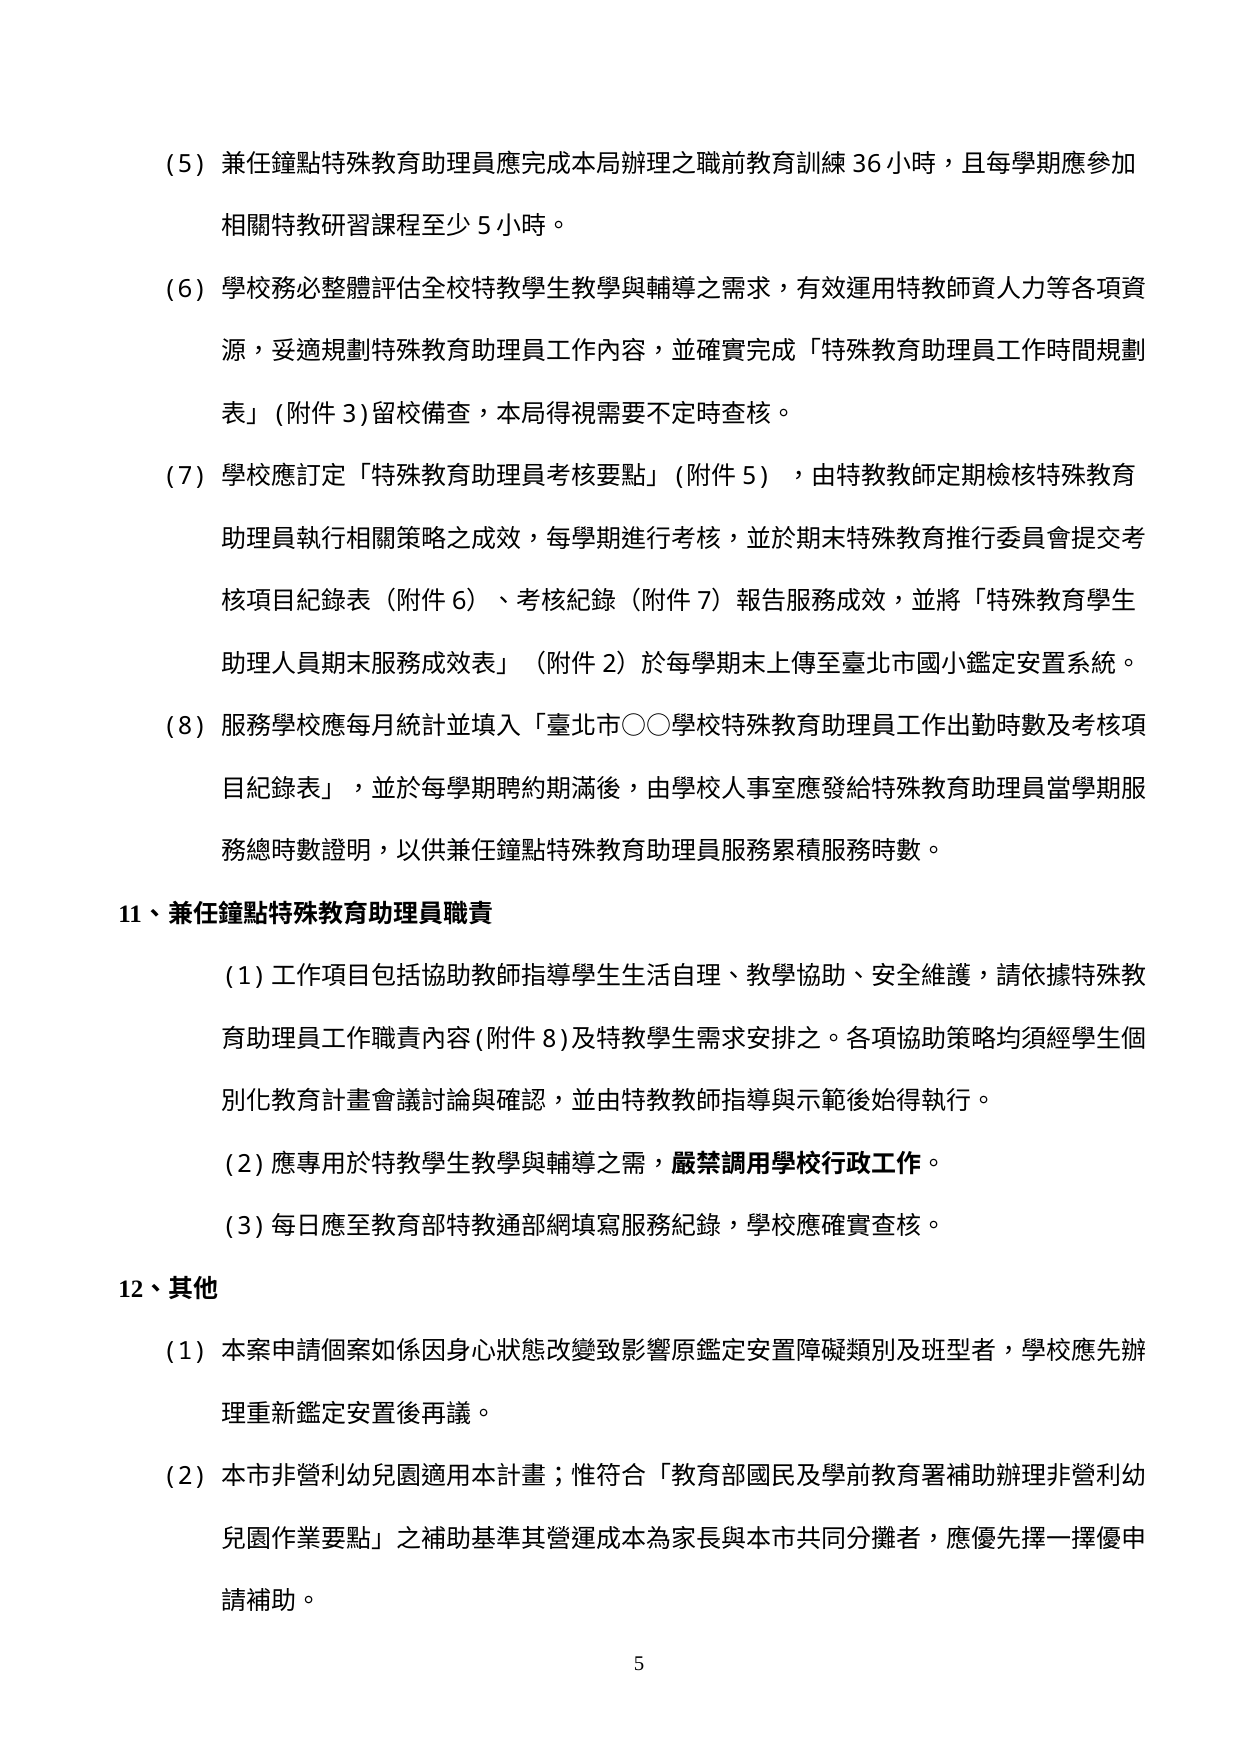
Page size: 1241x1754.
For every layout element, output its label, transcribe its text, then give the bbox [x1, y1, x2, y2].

list 每日應至教育部特教通部網填寫服務紀錄，學校應確實查核。 [222, 1182, 1152, 1244]
list 服務學校應每月統計並填入「臺北市○○學校特殊教育助理員工作出勤時數及考核項目紀錄表」，並於每學期聘約期滿後，由學校人事室應發給特殊教育助理員當學期服務總時數證明，以供兼任鐘點特殊教育助理員服務累積服務時數。 [162, 682, 1152, 869]
list 學校務必整體評估全校特教學生教學與輔導之需求，有效運用特教師資人力等各項資源，妥適規劃特殊教育助理員工作內容，並確實完成「特殊教育助理員工作時間規劃表」(附件3)留校備查，本局得視需要不定時查核。 [162, 244, 1152, 432]
list 兼任鐘點特殊教育助理員應完成本局辦理之職前教育訓練36小時，且每學期應參加相關特教研習課程至少5小時。 [162, 119, 1152, 244]
list 工作項目包括協助教師指導學生生活自理、教學協助、安全維護，請依據特殊教育助理員工作職責內容(附件8)及特教學生需求安排之。各項協助策略均須經學生個別化教育計畫會議討論與確認，並由特教教師指導與示範後始得執行。 [222, 932, 1152, 1119]
list 學校應訂定「特殊教育助理員考核要點」(附件5) ，由特教教師定期檢核特殊教育助理員執行相關策略之成效，每學期進行考核，並於期末特殊教育推行委員會提交考核項目紀錄表（附件6）、考核紀錄（附件7）報告服務成效，並將「特殊教育學生助理人員期末服務成效表」（附件2）於每學期末上傳至臺北市國小鑑定安置系統。 [162, 432, 1152, 682]
list 本案申請個案如係因身心狀態改變致影響原鑑定安置障礙類別及班型者，學校應先辦理重新鑑定安置後再議。 [162, 1307, 1152, 1432]
list 應專用於特教學生教學與輔導之需，嚴禁調用學校行政工作。 [222, 1119, 1152, 1182]
list 兼任鐘點特殊教育助理員職責 [118, 869, 1152, 932]
list 本市非營利幼兒園適用本計畫；惟符合「教育部國民及學前教育署補助辦理非營利幼兒園作業要點」之補助基準其營運成本為家長與本市共同分攤者，應優先擇一擇優申請補助。 [162, 1432, 1152, 1619]
list 其他 [118, 1244, 1152, 1307]
